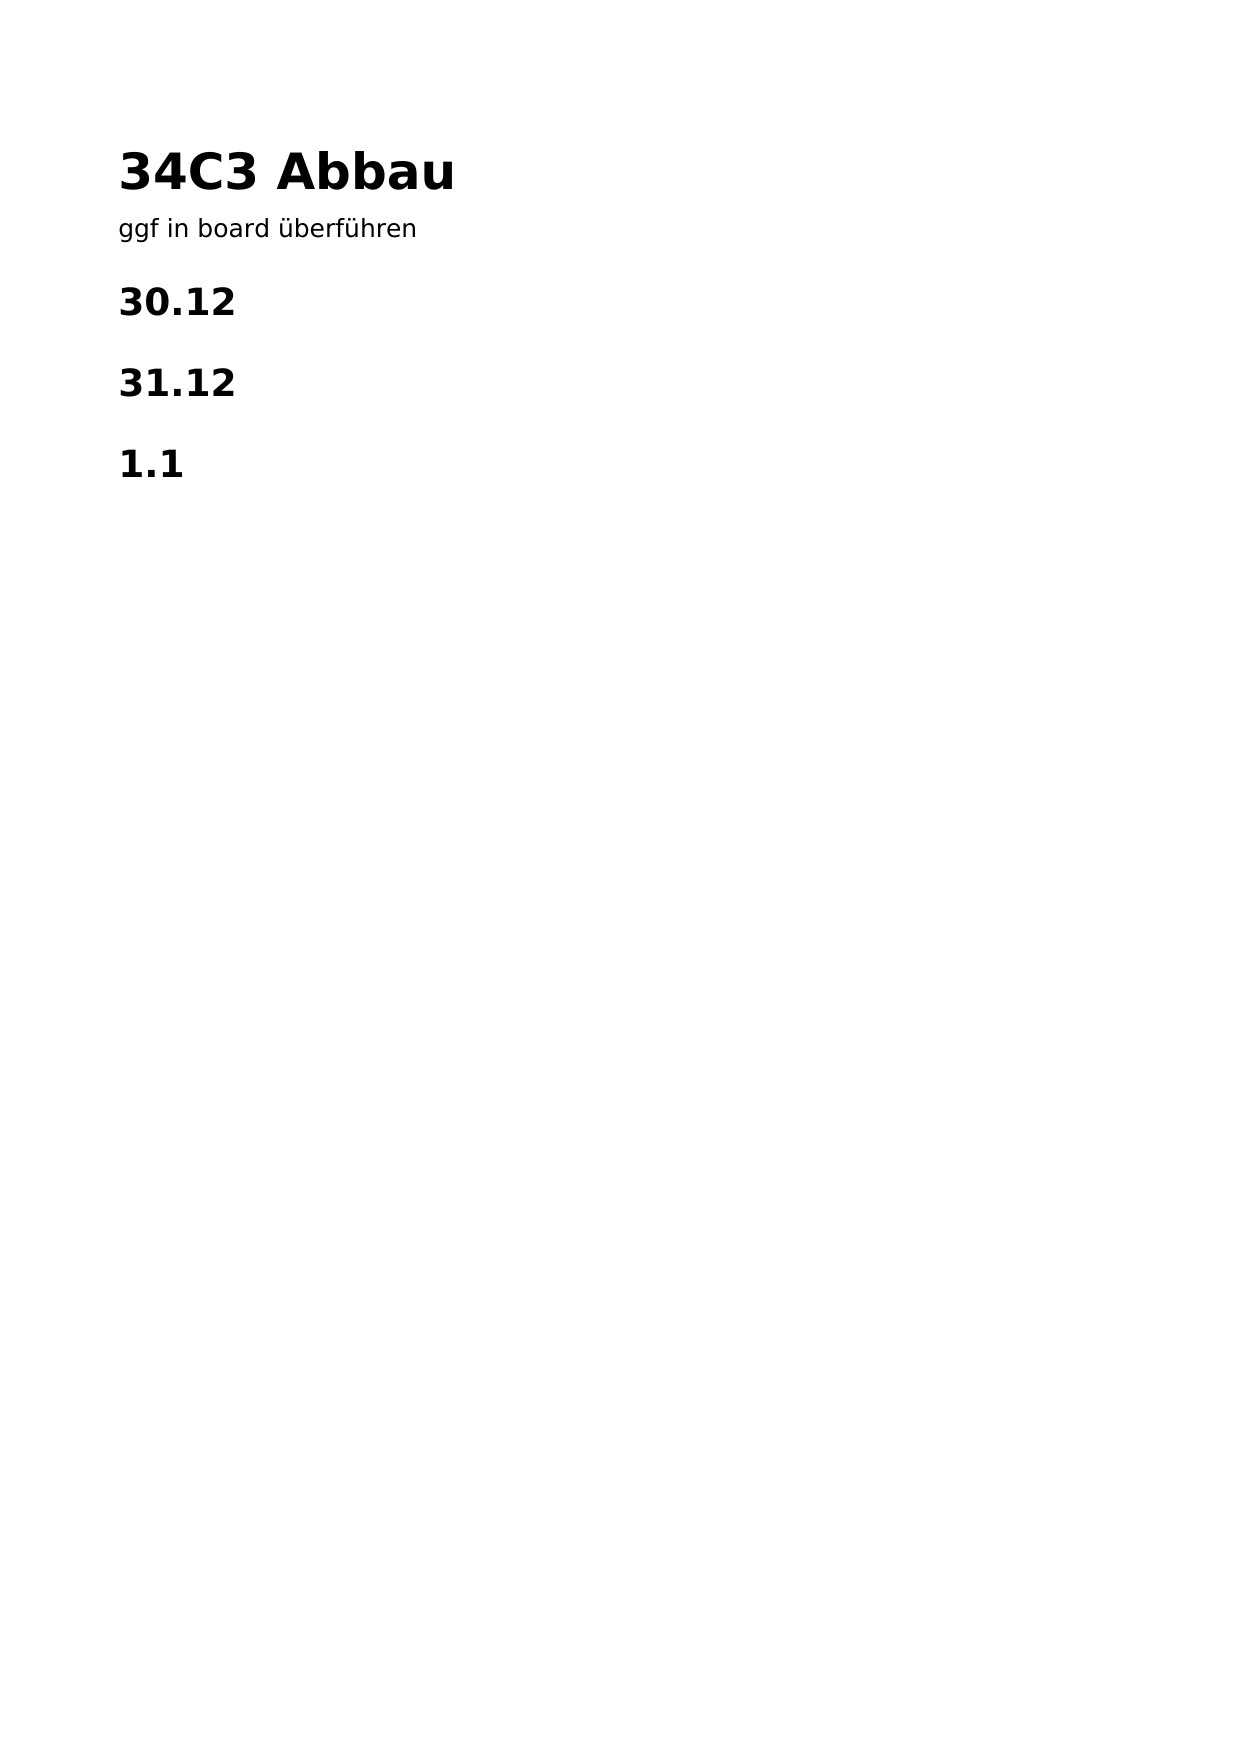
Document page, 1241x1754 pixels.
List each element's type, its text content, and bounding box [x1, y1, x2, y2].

subtitle 34C3 Abbau [118, 143, 1122, 201]
subtitle 30.12 [118, 281, 1122, 324]
subtitle 31.12 [118, 362, 1122, 405]
text ggf in board überführen [118, 214, 1122, 243]
subtitle 1.1 [118, 443, 1122, 486]
